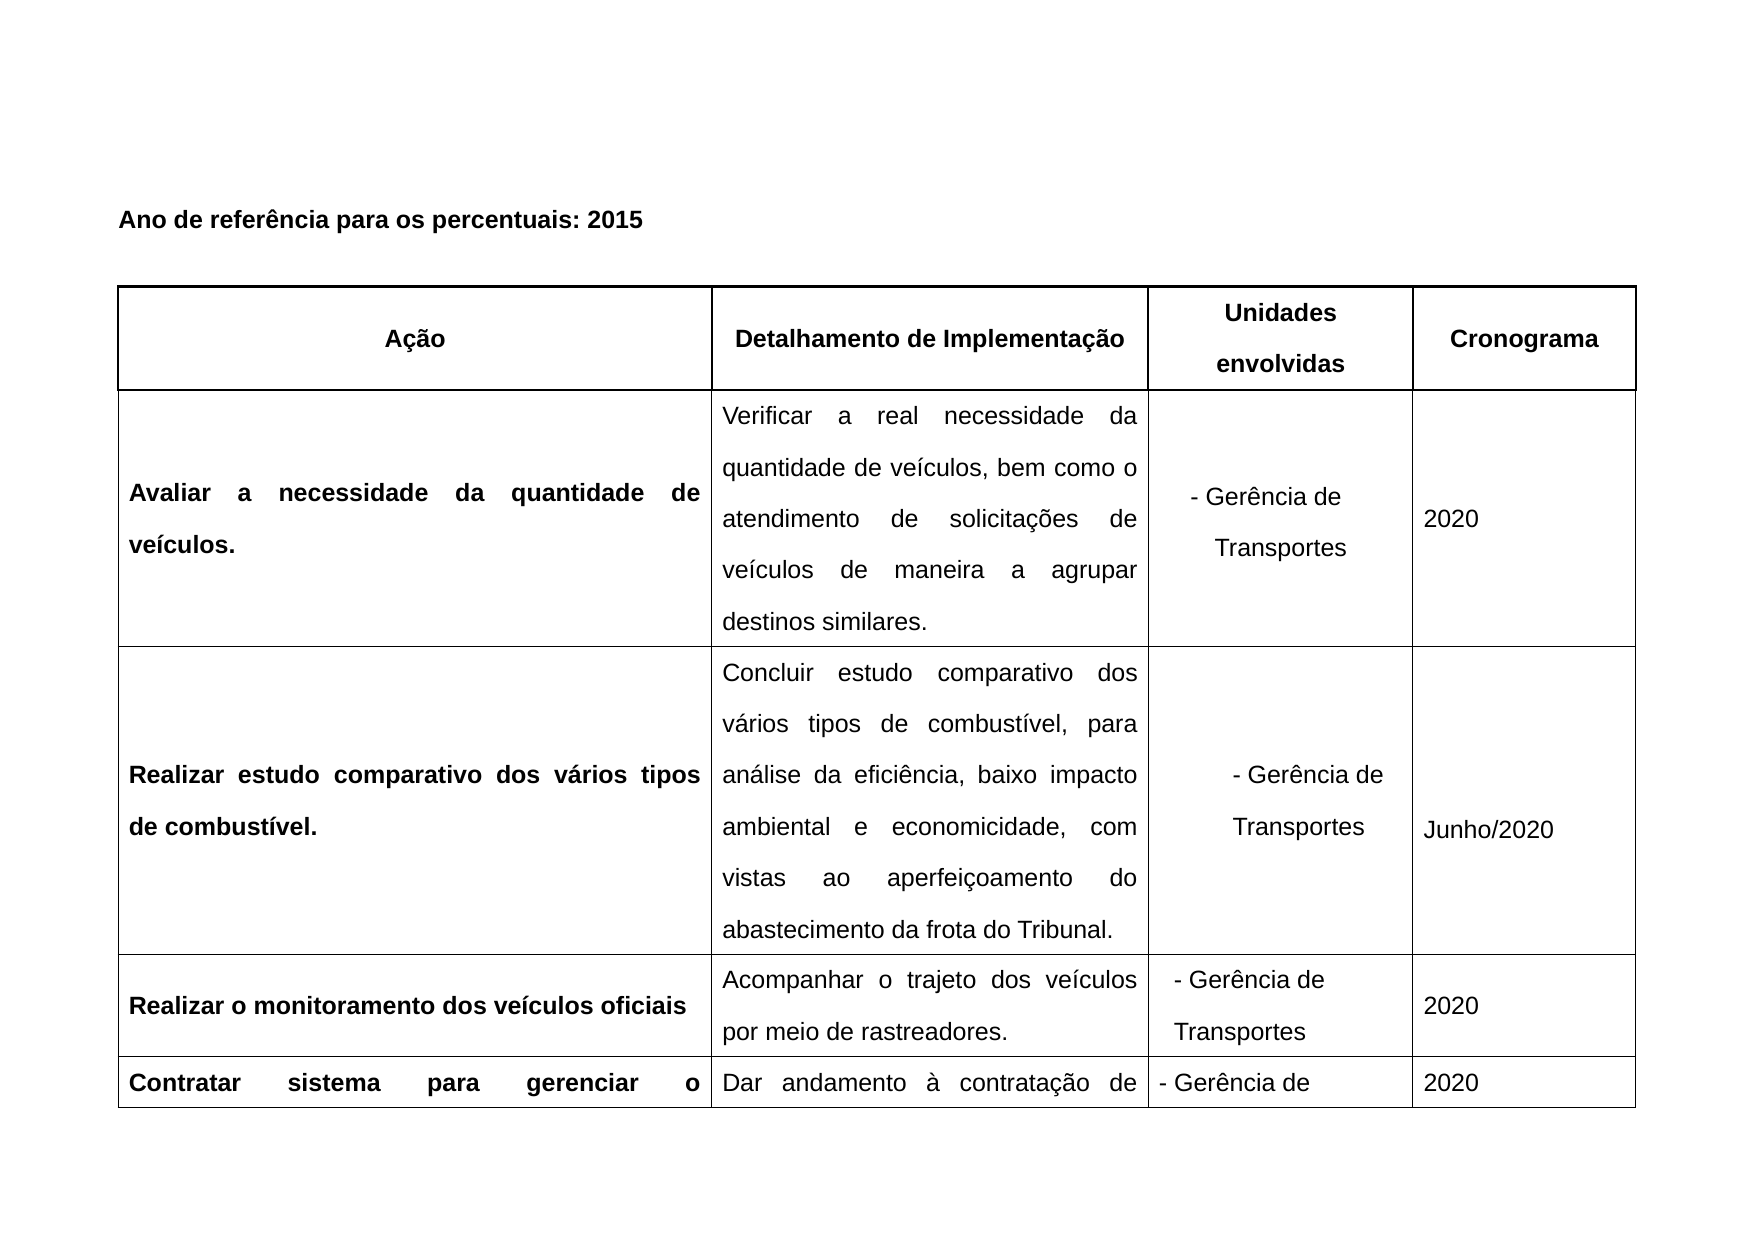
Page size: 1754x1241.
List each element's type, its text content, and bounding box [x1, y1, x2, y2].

table_cell Junho/2020 [1413, 647, 1635, 954]
table_header Unidades envolvidas [1149, 288, 1412, 388]
table_cell Realizar estudo comparativo dos vários tipos de combustível. [119, 647, 711, 954]
table_cell Acompanhar o trajeto dos veículos por meio de rastreadores. [712, 955, 1148, 1056]
table_cell Contratar sistema para gerenciar o [119, 1057, 711, 1107]
table_cell 2020 [1413, 391, 1635, 646]
table_cell - Gerência de Transportes [1149, 955, 1412, 1056]
table_header Ação [119, 288, 711, 388]
table_cell Concluir estudo comparativo dos vários tipos de combustível, para análise da eficiência, baixo impacto ambiental e economicidade, com vistas ao aperfeiçoamento do abastecimento da frota do Tribunal. [712, 647, 1148, 954]
table_cell - Gerência de [1149, 1057, 1412, 1107]
table_cell Verificar a real necessidade da quantidade de veículos, bem como o atendimento de solicitações de veículos de maneira a agrupar destinos similares. [712, 391, 1148, 646]
table_cell 2020 [1413, 1057, 1635, 1107]
text Ano de referência para os percentuais: 2015 [118, 205, 1636, 234]
table_cell 2020 [1413, 955, 1635, 1056]
table_header Detalhamento de Implementação [713, 288, 1147, 388]
table_cell Realizar o monitoramento dos veículos oficiais [119, 955, 711, 1056]
table_cell - Gerência de Transportes [1149, 647, 1412, 954]
table_header Cronograma [1414, 288, 1635, 388]
table_cell Dar andamento à contratação de [712, 1057, 1148, 1107]
table_cell Avaliar a necessidade da quantidade de veículos. [119, 391, 711, 646]
table_cell - Gerência de Transportes [1149, 391, 1412, 646]
